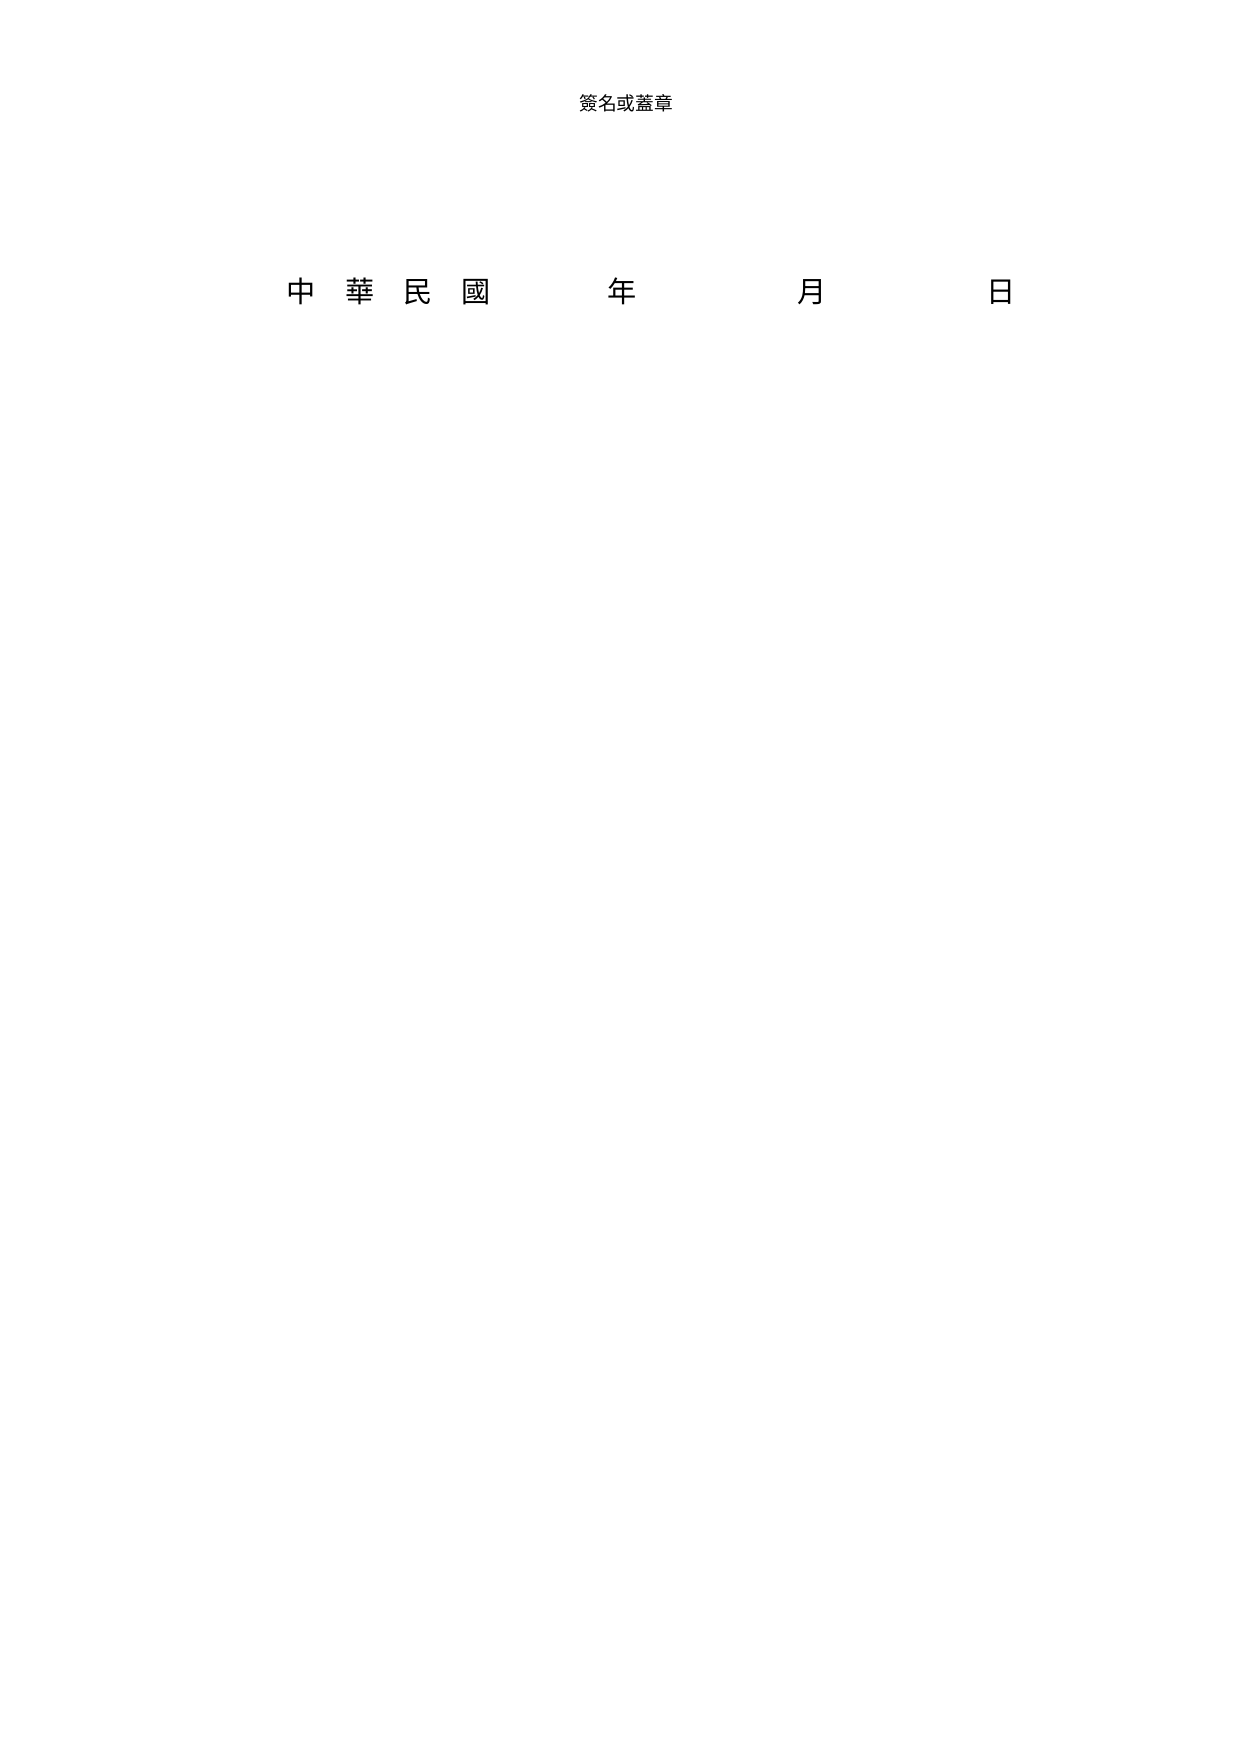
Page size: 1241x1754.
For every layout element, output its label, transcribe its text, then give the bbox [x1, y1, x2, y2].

text 中 華 民 國 年 月 日 [142, 248, 1110, 310]
text 簽名或蓋章 [142, 60, 1110, 123]
